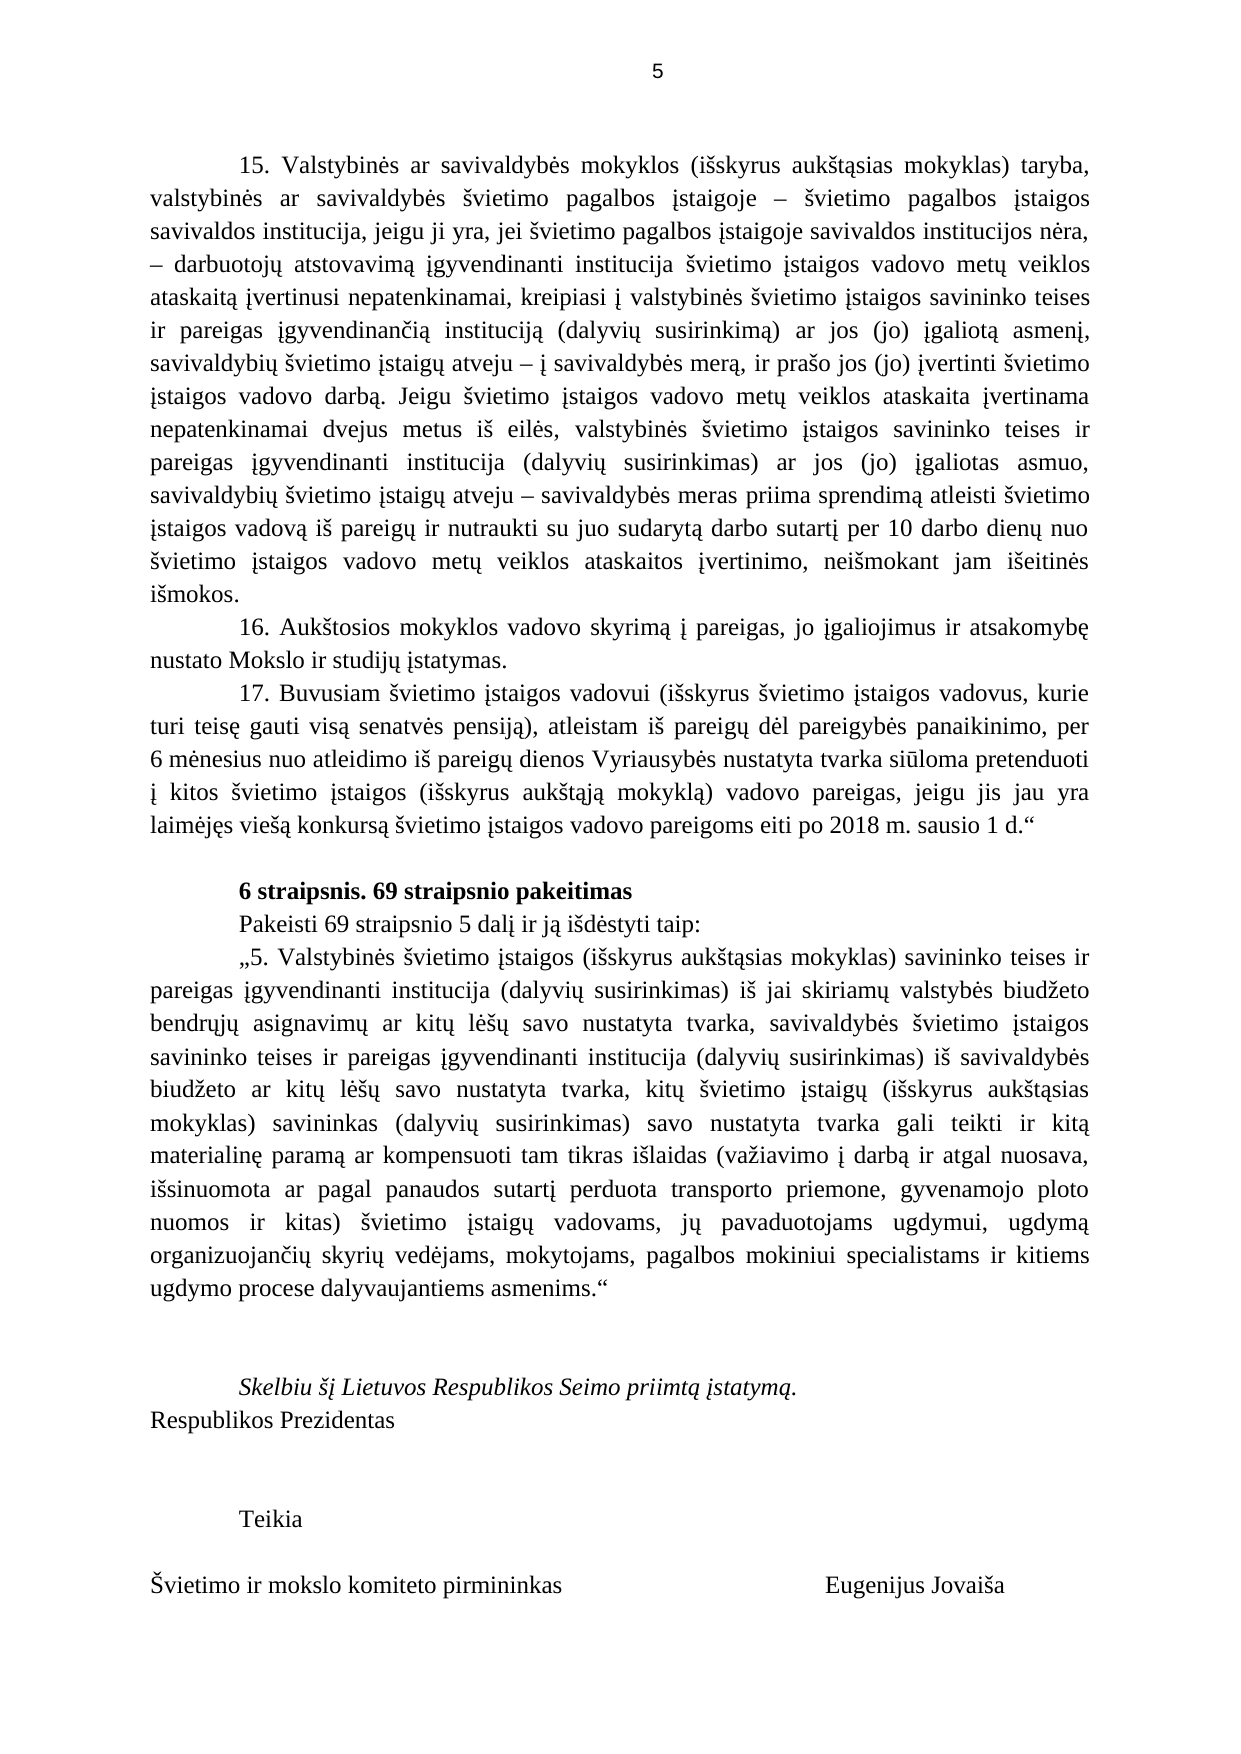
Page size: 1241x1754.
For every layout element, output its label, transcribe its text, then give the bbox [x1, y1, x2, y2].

text Skelbiu šį Lietuvos Respublikos Seimo priimtą įstatymą. [150, 1372, 1090, 1401]
text Švietimo ir mokslo komiteto pirmininkas Eugenijus Jovaiša [150, 1570, 1090, 1599]
text Pakeisti 69 straipsnio 5 dalį ir ją išdėstyti taip: [150, 909, 1090, 938]
text 15. Valstybinės ar savivaldybės mokyklos (išskyrus aukštąsias mokyklas) taryba, valstybinės ar savivaldybės švietimo pagalbos įstaigoje – švietimo pagalbos įstaigos savivaldos institucija, jeigu ji yra, jei švietimo pagalbos įstaigoje savivaldos institucijos nėra, – darbuotojų atstovavimą įgyvendinanti institucija švietimo įstaigos vadovo metų veiklos ataskaitą įvertinusi nepatenkinamai, kreipiasi į valstybinės švietimo įstaigos savininko teises ir pareigas įgyvendinančią instituciją (dalyvių susirinkimą) ar jos (jo) įgaliotą asmenį, savivaldybių švietimo įstaigų atveju – į savivaldybės merą, ir prašo jos (jo) įvertinti švietimo įstaigos vadovo darbą. Jeigu švietimo įstaigos vadovo metų veiklos ataskaita įvertinama nepatenkinamai dvejus metus iš eilės, valstybinės švietimo įstaigos savininko teises ir pareigas įgyvendinanti institucija (dalyvių susirinkimas) ar jos (jo) įgaliotas asmuo, savivaldybių švietimo įstaigų atveju – savivaldybės meras priima sprendimą atleisti švietimo įstaigos vadovą iš pareigų ir nutraukti su juo sudarytą darbo sutartį per 10 darbo dienų nuo švietimo įstaigos vadovo metų veiklos ataskaitos įvertinimo, neišmokant jam išeitinės išmokos. [150, 150, 1090, 608]
text Teikia [150, 1504, 1090, 1566]
text 16. Aukštosios mokyklos vadovo skyrimą į pareigas, jo įgaliojimus ir atsakomybę nustato Mokslo ir studijų įstatymas. [150, 612, 1090, 674]
text 6 straipsnis. 69 straipsnio pakeitimas [150, 876, 1090, 905]
text „5. Valstybinės švietimo įstaigos (išskyrus aukštąsias mokyklas) savininko teises ir pareigas įgyvendinanti institucija (dalyvių susirinkimas) iš jai skiriamų valstybės biudžeto bendrųjų asignavimų ar kitų lėšų savo nustatyta tvarka, savivaldybės švietimo įstaigos savininko teises ir pareigas įgyvendinanti institucija (dalyvių susirinkimas) iš savivaldybės biudžeto ar kitų lėšų savo nustatyta tvarka, kitų švietimo įstaigų (išskyrus aukštąsias mokyklas) savininkas (dalyvių susirinkimas) savo nustatyta tvarka gali teikti ir kitą materialinę paramą ar kompensuoti tam tikras išlaidas (važiavimo į darbą ir atgal nuosava, išsinuomota ar pagal panaudos sutartį perduota transporto priemone, gyvenamojo ploto nuomos ir kitas) švietimo įstaigų vadovams, jų pavaduotojams ugdymui, ugdymą organizuojančių skyrių vedėjams, mokytojams, pagalbos mokiniui specialistams ir kitiems ugdymo procese dalyvaujantiems asmenims.“ [150, 942, 1090, 1301]
text Respublikos Prezidentas [150, 1405, 1090, 1433]
text 17. Buvusiam švietimo įstaigos vadovui (išskyrus švietimo įstaigos vadovus, kurie turi teisę gauti visą senatvės pensiją), atleistam iš pareigų dėl pareigybės panaikinimo, per 6 mėnesius nuo atleidimo iš pareigų dienos Vyriausybės nustatyta tvarka siūloma pretenduoti į kitos švietimo įstaigos (išskyrus aukštąją mokyklą) vadovo pareigas, jeigu jis jau yra laimėjęs viešą konkursą švietimo įstaigos vadovo pareigoms eiti po 2018 m. sausio 1 d.“ [150, 678, 1090, 839]
